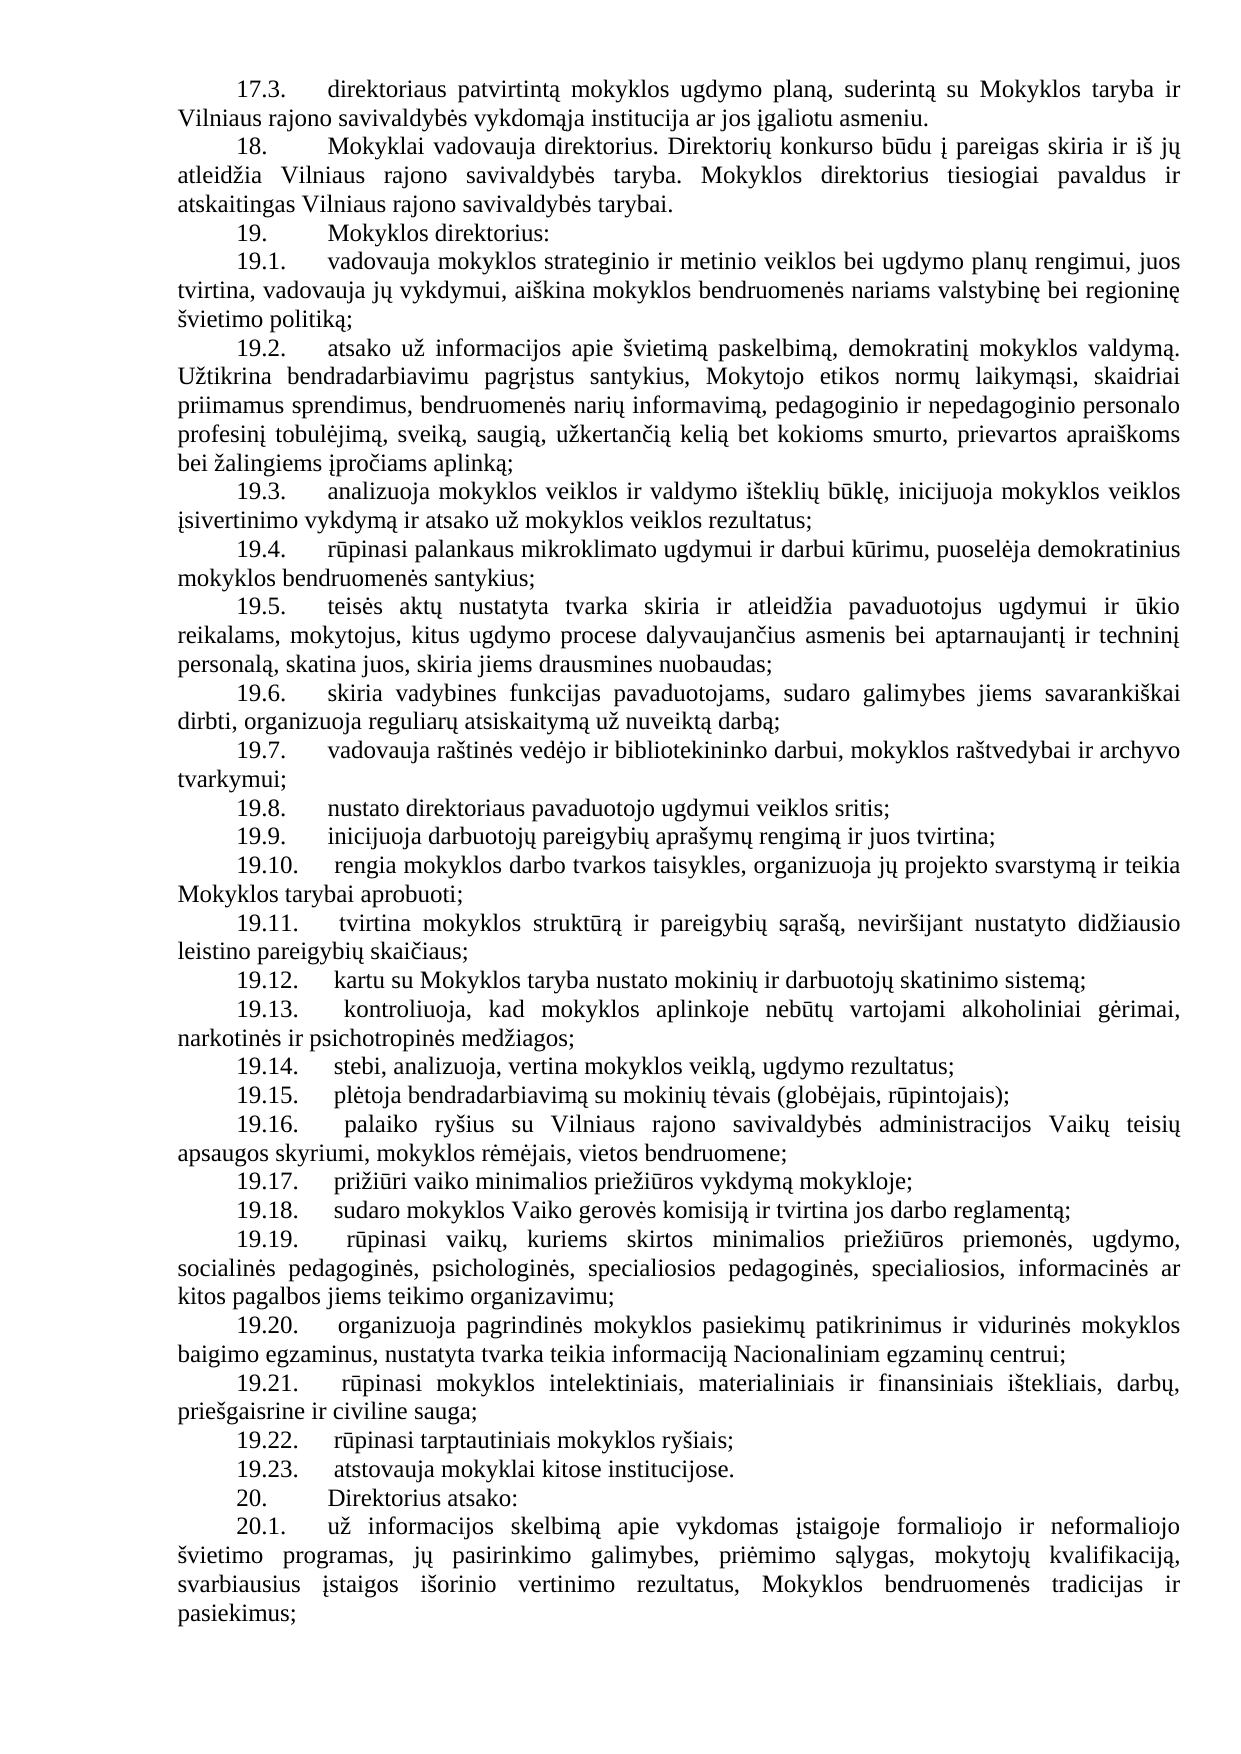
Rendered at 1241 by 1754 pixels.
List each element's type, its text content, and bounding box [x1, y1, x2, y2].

text 20.1. už informacijos skelbimą apie vykdomas įstaigoje formaliojo ir neformaliojo švietimo programas, jų pasirinkimo galimybes, priėmimo sąlygas, mokytojų kvalifikaciją, svarbiausius įstaigos išorinio vertinimo rezultatus, Mokyklos bendruomenės tradicijas ir pasiekimus; [177, 1511, 1181, 1626]
text 19.8. nustato direktoriaus pavaduotojo ugdymui veiklos sritis; [177, 793, 1181, 821]
text 19.3. analizuoja mokyklos veiklos ir valdymo išteklių būklę, inicijuoja mokyklos veiklos įsivertinimo vykdymą ir atsako už mokyklos veiklos rezultatus; [177, 476, 1181, 534]
text 19.2. atsako už informacijos apie švietimą paskelbimą, demokratinį mokyklos valdymą. Užtikrina bendradarbiavimu pagrįstus santykius, Mokytojo etikos normų laikymąsi, skaidriai priimamus sprendimus, bendruomenės narių informavimą, pedagoginio ir nepedagoginio personalo profesinį tobulėjimą, sveiką, saugią, užkertančią kelią bet kokioms smurto, prievartos apraiškoms bei žalingiems įpročiams aplinką; [177, 333, 1181, 476]
text 19.7. vadovauja raštinės vedėjo ir bibliotekininko darbui, mokyklos raštvedybai ir archyvo tvarkymui; [177, 735, 1181, 793]
text 19.21. rūpinasi mokyklos intelektiniais, materialiniais ir finansiniais ištekliais, darbų, priešgaisrine ir civiline sauga; [177, 1368, 1181, 1425]
text 19.18. sudaro mokyklos Vaiko gerovės komisiją ir tvirtina jos darbo reglamentą; [177, 1195, 1181, 1224]
text 19.14. stebi, analizuoja, vertina mokyklos veiklą, ugdymo rezultatus; [177, 1051, 1181, 1080]
text 19.5. teisės aktų nustatyta tvarka skiria ir atleidžia pavaduotojus ugdymui ir ūkio reikalams, mokytojus, kitus ugdymo procese dalyvaujančius asmenis bei aptarnaujantį ir techninį personalą, skatina juos, skiria jiems drausmines nuobaudas; [177, 591, 1181, 678]
text 19.12. kartu su Mokyklos taryba nustato mokinių ir darbuotojų skatinimo sistemą; [177, 965, 1181, 994]
text 18. Mokyklai vadovauja direktorius. Direktorių konkurso būdu į pareigas skiria ir iš jų atleidžia Vilniaus rajono savivaldybės taryba. Mokyklos direktorius tiesiogiai pavaldus ir atskaitingas Vilniaus rajono savivaldybės tarybai. [177, 131, 1181, 218]
text 19.4. rūpinasi palankaus mikroklimato ugdymui ir darbui kūrimu, puoselėja demokratinius mokyklos bendruomenės santykius; [177, 534, 1181, 591]
text 17.3. direktoriaus patvirtintą mokyklos ugdymo planą, suderintą su Mokyklos taryba ir Vilniaus rajono savivaldybės vykdomąja institucija ar jos įgaliotu asmeniu. [177, 74, 1181, 131]
text 19.16. palaiko ryšius su Vilniaus rajono savivaldybės administracijos Vaikų teisių apsaugos skyriumi, mokyklos rėmėjais, vietos bendruomene; [177, 1109, 1181, 1166]
text 19.6. skiria vadybines funkcijas pavaduotojams, sudaro galimybes jiems savarankiškai dirbti, organizuoja reguliarų atsiskaitymą už nuveiktą darbą; [177, 678, 1181, 735]
text 19.23. atstovauja mokyklai kitose institucijose. [177, 1454, 1181, 1483]
text 19.10. rengia mokyklos darbo tvarkos taisykles, organizuoja jų projekto svarstymą ir teikia Mokyklos tarybai aprobuoti; [177, 850, 1181, 908]
text 19.11. tvirtina mokyklos struktūrą ir pareigybių sąrašą, neviršijant nustatyto didžiausio leistino pareigybių skaičiaus; [177, 908, 1181, 965]
text 19.20. organizuoja pagrindinės mokyklos pasiekimų patikrinimus ir vidurinės mokyklos baigimo egzaminus, nustatyta tvarka teikia informaciją Nacionaliniam egzaminų centrui; [177, 1310, 1181, 1368]
text 19.15. plėtoja bendradarbiavimą su mokinių tėvais (globėjais, rūpintojais); [177, 1080, 1181, 1109]
text 20. Direktorius atsako: [177, 1483, 1181, 1511]
text 19.1. vadovauja mokyklos strateginio ir metinio veiklos bei ugdymo planų rengimui, juos tvirtina, vadovauja jų vykdymui, aiškina mokyklos bendruomenės nariams valstybinę bei regioninę švietimo politiką; [177, 246, 1181, 333]
text 19.9. inicijuoja darbuotojų pareigybių aprašymų rengimą ir juos tvirtina; [177, 821, 1181, 850]
text 19.17. prižiūri vaiko minimalios priežiūros vykdymą mokykloje; [177, 1166, 1181, 1195]
text 19.22. rūpinasi tarptautiniais mokyklos ryšiais; [177, 1425, 1181, 1454]
text 19. Mokyklos direktorius: [177, 218, 1181, 246]
text 19.19. rūpinasi vaikų, kuriems skirtos minimalios priežiūros priemonės, ugdymo, socialinės pedagoginės, psichologinės, specialiosios pedagoginės, specialiosios, informacinės ar kitos pagalbos jiems teikimo organizavimu; [177, 1224, 1181, 1310]
text 19.13. kontroliuoja, kad mokyklos aplinkoje nebūtų vartojami alkoholiniai gėrimai, narkotinės ir psichotropinės medžiagos; [177, 994, 1181, 1051]
